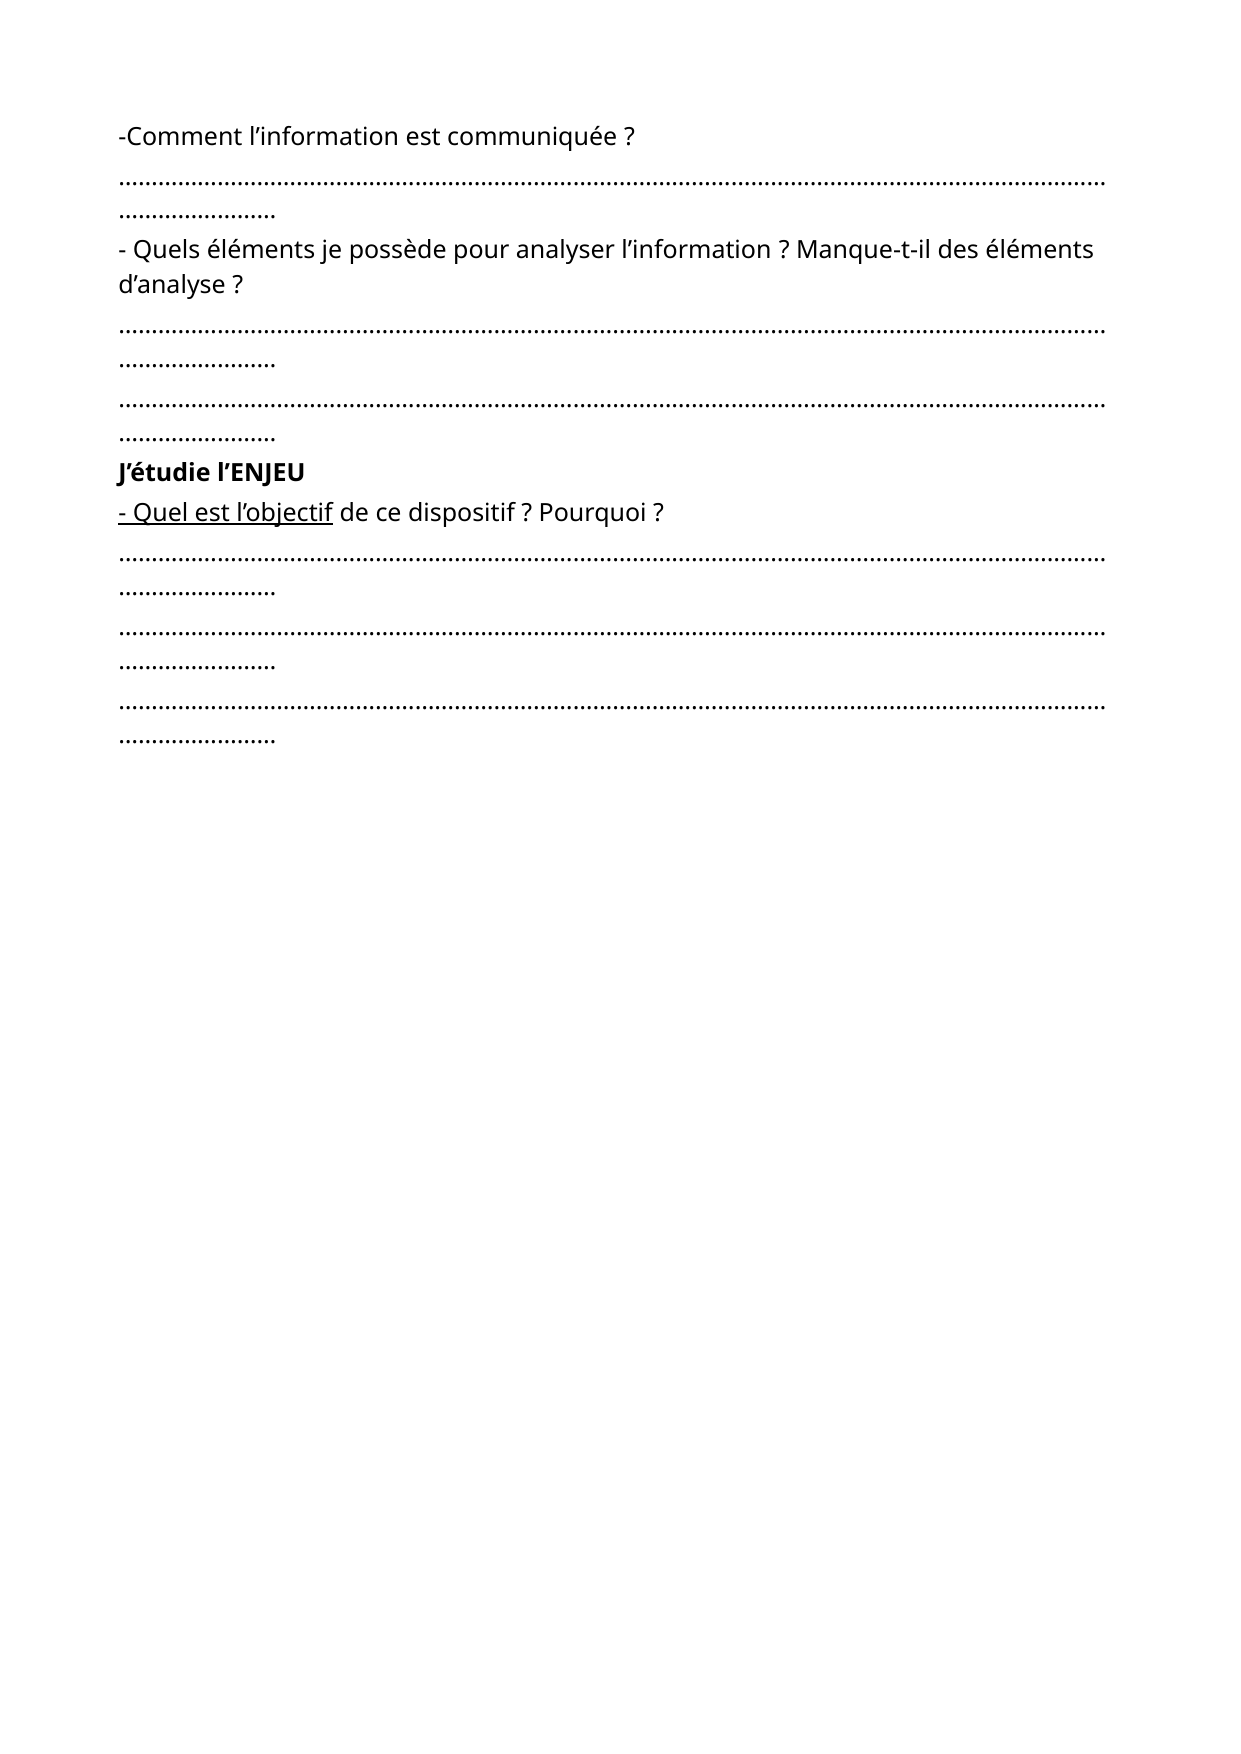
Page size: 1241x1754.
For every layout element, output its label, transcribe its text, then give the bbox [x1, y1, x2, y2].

text ………………………………………………………………………………………………………………………………………………………… [118, 534, 1122, 602]
text ………………………………………………………………………………………………………………………………………………………… [118, 158, 1122, 226]
text ………………………………………………………………………………………………………………………………………………………… [118, 380, 1122, 448]
text ………………………………………………………………………………………………………………………………………………………… [118, 682, 1122, 751]
text - Quels éléments je possède pour analyser l’information ? Manque-t-il des éléments d’analyse ? [118, 232, 1122, 300]
text -Comment l’information est communiquée ? [118, 118, 1122, 152]
text J’étudie l’ENJEU [118, 454, 1122, 488]
text - Quel est l’objectif de ce dispositif ? Pourquoi ? [118, 494, 1122, 528]
text ………………………………………………………………………………………………………………………………………………………… [118, 608, 1122, 677]
text ………………………………………………………………………………………………………………………………………………………… [118, 306, 1122, 374]
